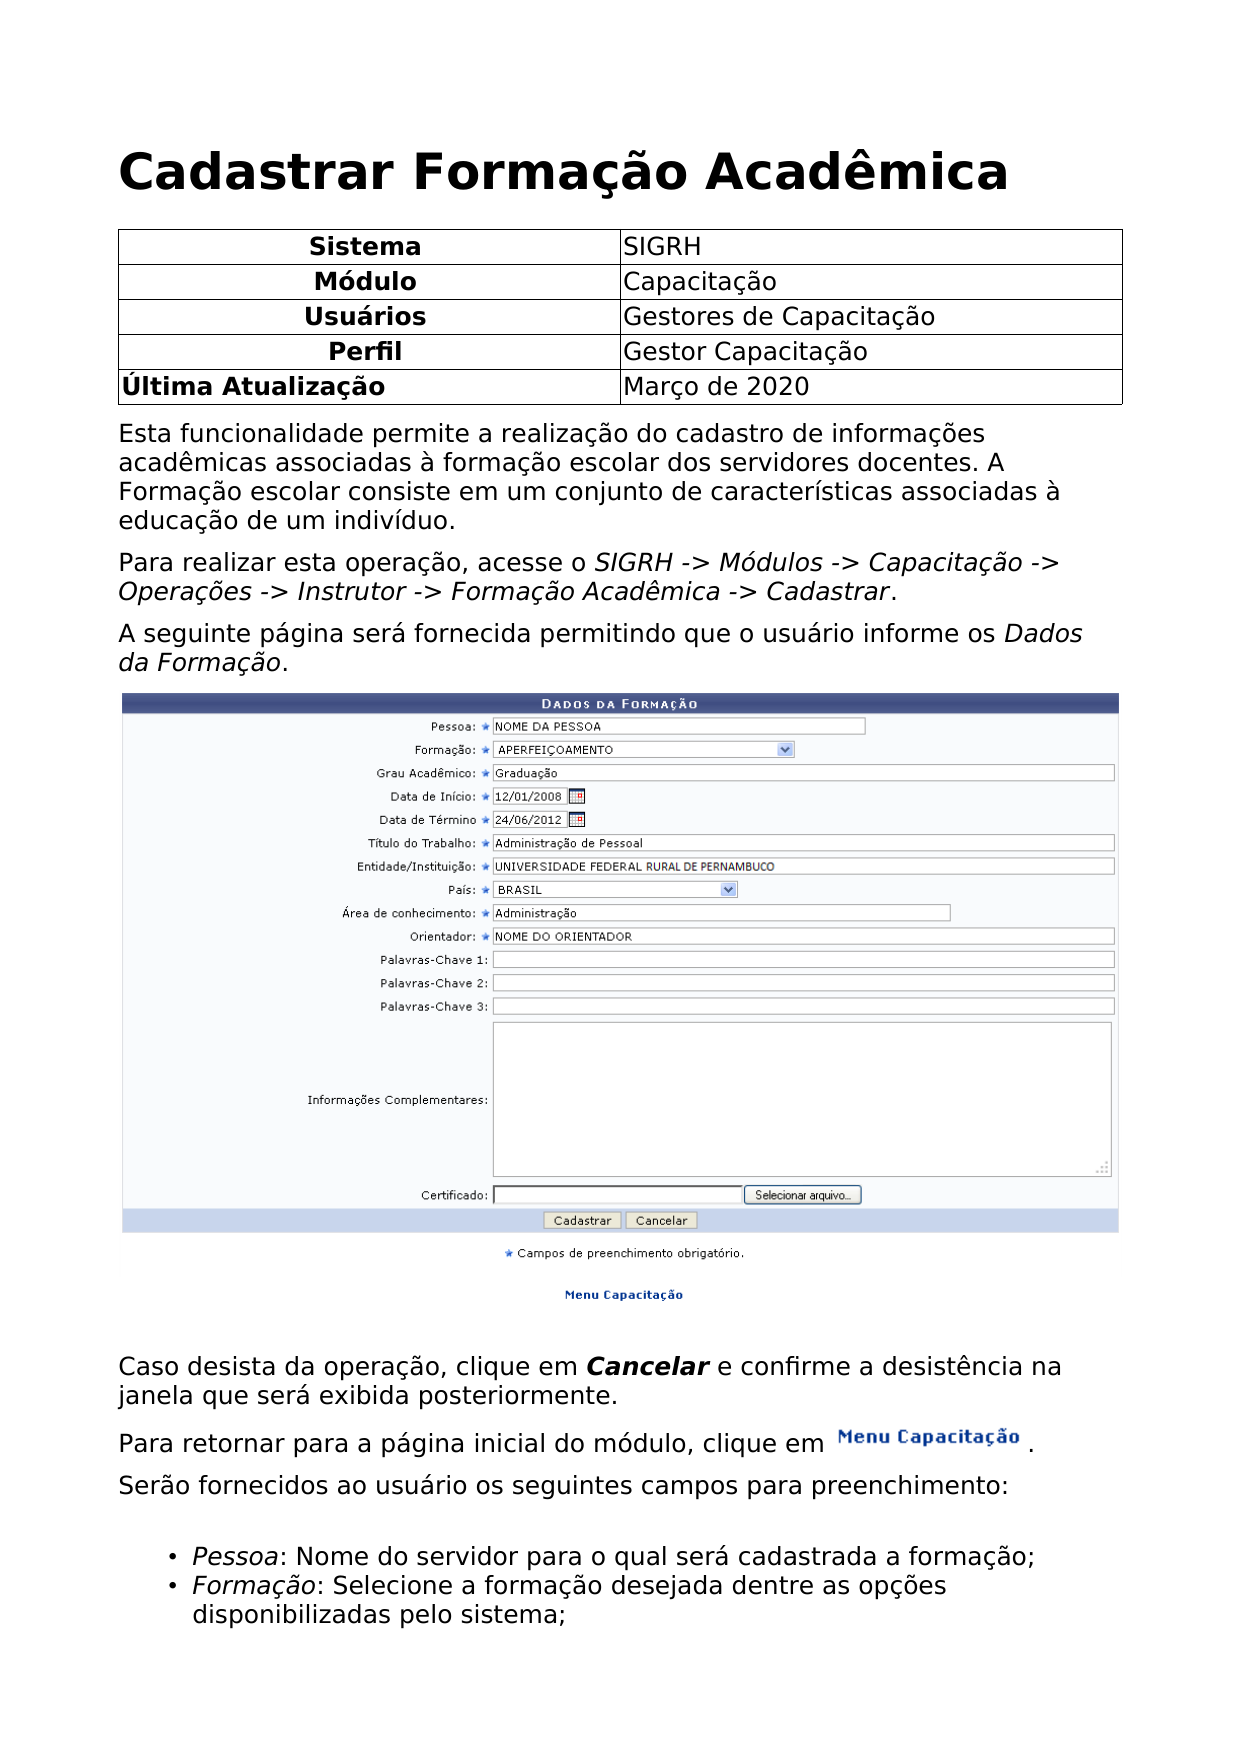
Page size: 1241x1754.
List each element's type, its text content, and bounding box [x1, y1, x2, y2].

text Para realizar esta operação, acesse o SIGRH -> Módulos -> Capacitação -> Operações -> Instrutor -> Formação Acadêmica -> Cadastrar. [118, 548, 1122, 607]
table_cell Perfil [119, 335, 620, 369]
text Para retornar para a página inicial do módulo, clique em . [118, 1423, 1122, 1458]
list Formação: Selecione a formação desejada dentre as opções disponibilizadas pelo sistema; [177, 1571, 1122, 1629]
text Serão fornecidos ao usuário os seguintes campos para preenchimento: [118, 1471, 1122, 1500]
table_cell Módulo [119, 265, 620, 299]
table_header Sistema [119, 230, 620, 264]
table_cell Gestores de Capacitação [621, 300, 1122, 334]
subtitle Cadastrar Formação Acadêmica [118, 143, 1122, 201]
text Esta funcionalidade permite a realização do cadastro de informações acadêmicas associadas à formação escolar dos servidores docentes. A Formação escolar consiste em um conjunto de características associadas à educação de um indivíduo. [118, 419, 1122, 536]
table_cell Março de 2020 [621, 370, 1122, 404]
text A seguinte página será fornecida permitindo que o usuário informe os Dados da Formação. [118, 619, 1122, 677]
table_cell Usuários [119, 300, 620, 334]
picture [833, 1422, 1027, 1453]
picture [118, 690, 1123, 1311]
table_cell Última Atualização [119, 370, 620, 404]
list Pessoa: Nome do servidor para o qual será cadastrada a formação; [177, 1542, 1122, 1571]
table_cell Gestor Capacitação [621, 335, 1122, 369]
table_header SIGRH [621, 230, 1122, 264]
table_cell Capacitação [621, 265, 1122, 299]
text Caso desista da operação, clique em Cancelar e confirme a desistência na janela que será exibida posteriormente. [118, 1352, 1122, 1410]
